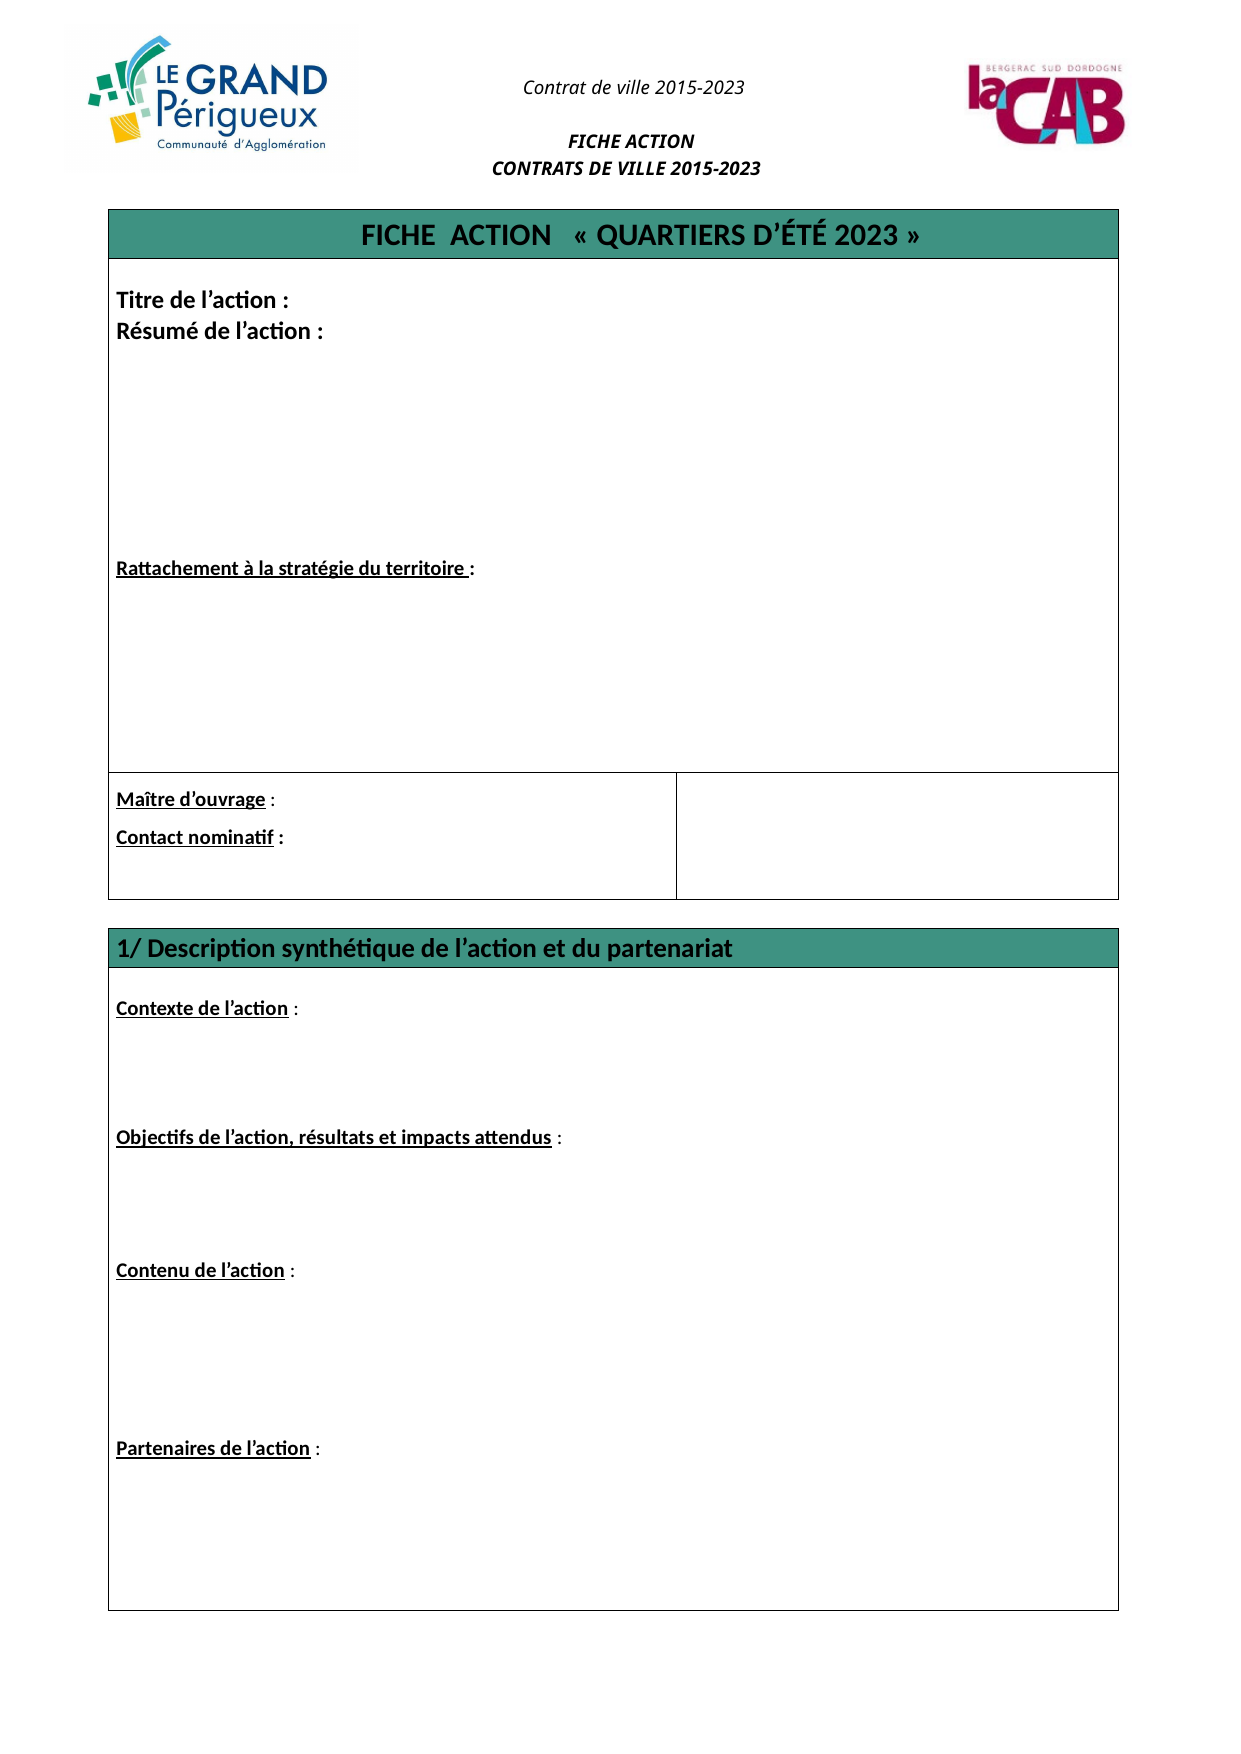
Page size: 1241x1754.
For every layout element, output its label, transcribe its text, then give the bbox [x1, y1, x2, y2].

table_cell Contexte de l’action : Objectifs de l’action, résultats et impacts attendus : Contenu de l’action : Partenaires de l’action : [109, 968, 1118, 1609]
table_header FICHE ACTION « QUARTIERS D’ÉTÉ 2023 » [109, 210, 1118, 258]
table_cell Titre de l’action : Résumé de l’action : Rattachement à la stratégie du territoire : [109, 259, 1118, 772]
table_cell [677, 773, 1118, 899]
table_cell Maître d’ouvrage : Contact nominatif : [109, 773, 676, 899]
picture [63, 24, 359, 173]
table_header 1/ Description synthétique de l’action et du partenariat [109, 929, 1118, 967]
picture [964, 58, 1132, 153]
